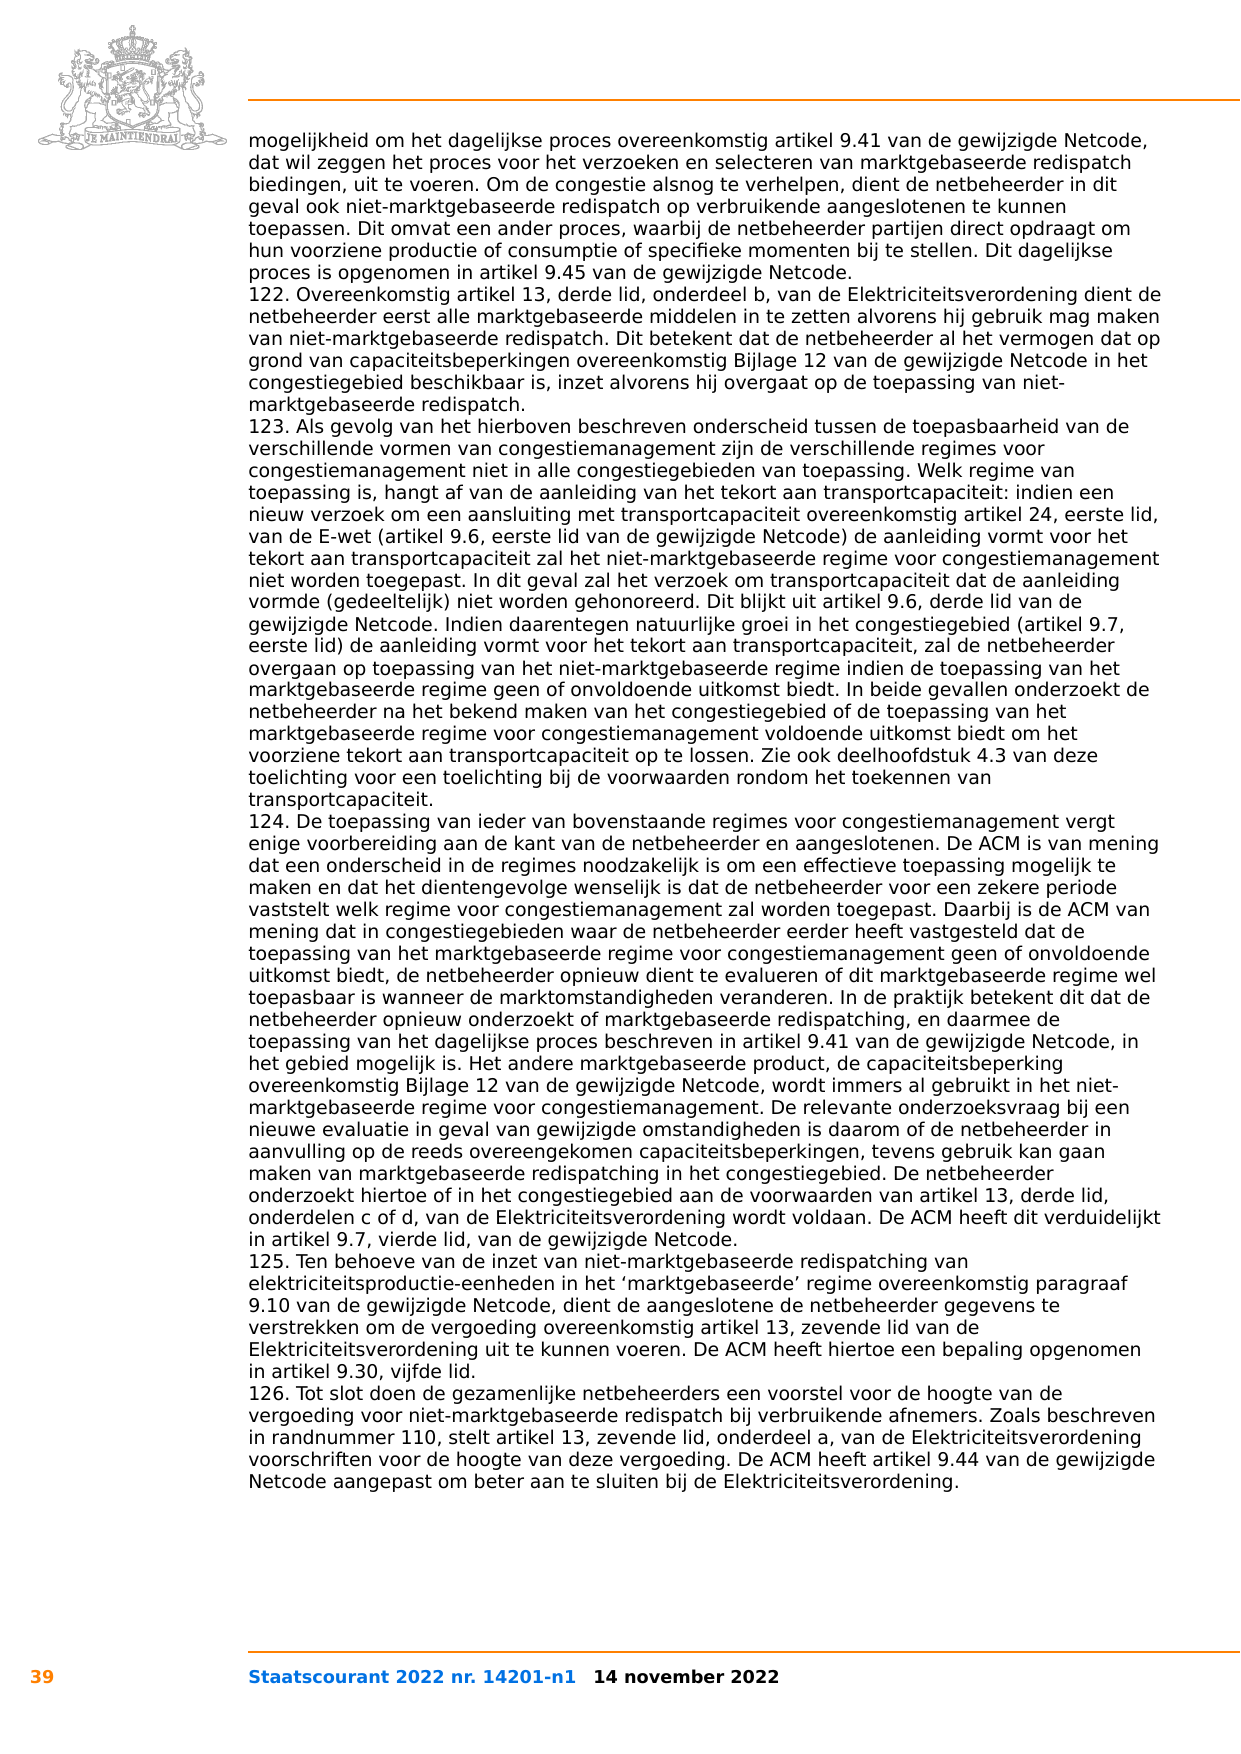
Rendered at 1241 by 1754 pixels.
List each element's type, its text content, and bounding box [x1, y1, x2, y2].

text 126. Tot slot doen de gezamenlijke netbeheerders een voorstel voor de hoogte van de vergoeding voor niet-marktgebaseerde redispatch bij verbruikende afnemers. Zoals beschreven in randnummer 110, stelt artikel 13, zevende lid, onderdeel a, van de Elektriciteitsverordening voorschriften voor de hoogte van deze vergoeding. De ACM heeft artikel 9.44 van de gewijzigde Netcode aangepast om beter aan te sluiten bij de Elektriciteitsverordening. [248, 1383, 1163, 1493]
text 123. Als gevolg van het hierboven beschreven onderscheid tussen de toepasbaarheid van de verschillende vormen van congestiemanagement zijn de verschillende regimes voor congestiemanagement niet in alle congestiegebieden van toepassing. Welk regime van toepassing is, hangt af van de aanleiding van het tekort aan transportcapaciteit: indien een nieuw verzoek om een aansluiting met transportcapaciteit overeenkomstig artikel 24, eerste lid, van de E-wet (artikel 9.6, eerste lid van de gewijzigde Netcode) de aanleiding vormt voor het tekort aan transportcapaciteit zal het niet-marktgebaseerde regime voor congestiemanagement niet worden toegepast. In dit geval zal het verzoek om transportcapaciteit dat de aanleiding vormde (gedeeltelijk) niet worden gehonoreerd. Dit blijkt uit artikel 9.6, derde lid van de gewijzigde Netcode. Indien daarentegen natuurlijke groei in het congestiegebied (artikel 9.7, eerste lid) de aanleiding vormt voor het tekort aan transportcapaciteit, zal de netbeheerder overgaan op toepassing van het niet-marktgebaseerde regime indien de toepassing van het marktgebaseerde regime geen of onvoldoende uitkomst biedt. In beide gevallen onderzoekt de netbeheerder na het bekend maken van het congestiegebied of de toepassing van het marktgebaseerde regime voor congestiemanagement voldoende uitkomst biedt om het voorziene tekort aan transportcapaciteit op te lossen. Zie ook deelhoofdstuk 4.3 van deze toelichting voor een toelichting bij de voorwaarden rondom het toekennen van transportcapaciteit. [248, 416, 1163, 811]
picture [38, 25, 227, 150]
text mogelijkheid om het dagelijkse proces overeenkomstig artikel 9.41 van de gewijzigde Netcode, dat wil zeggen het proces voor het verzoeken en selecteren van marktgebaseerde redispatch biedingen, uit te voeren. Om de congestie alsnog te verhelpen, dient de netbeheerder in dit geval ook niet-marktgebaseerde redispatch op verbruikende aangeslotenen te kunnen toepassen. Dit omvat een ander proces, waarbij de netbeheerder partijen direct opdraagt om hun voorziene productie of consumptie of specifieke momenten bij te stellen. Dit dagelijkse proces is opgenomen in artikel 9.45 van de gewijzigde Netcode. [248, 130, 1163, 284]
text 122. Overeenkomstig artikel 13, derde lid, onderdeel b, van de Elektriciteitsverordening dient de netbeheerder eerst alle marktgebaseerde middelen in te zetten alvorens hij gebruik mag maken van niet-marktgebaseerde redispatch. Dit betekent dat de netbeheerder al het vermogen dat op grond van capaciteitsbeperkingen overeenkomstig Bijlage 12 van de gewijzigde Netcode in het congestiegebied beschikbaar is, inzet alvorens hij overgaat op de toepassing van niet-marktgebaseerde redispatch. [248, 284, 1163, 416]
text 124. De toepassing van ieder van bovenstaande regimes voor congestiemanagement vergt enige voorbereiding aan de kant van de netbeheerder en aangeslotenen. De ACM is van mening dat een onderscheid in de regimes noodzakelijk is om een effectieve toepassing mogelijk te maken en dat het dientengevolge wenselijk is dat de netbeheerder voor een zekere periode vaststelt welk regime voor congestiemanagement zal worden toegepast. Daarbij is de ACM van mening dat in congestiegebieden waar de netbeheerder eerder heeft vastgesteld dat de toepassing van het marktgebaseerde regime voor congestiemanagement geen of onvoldoende uitkomst biedt, de netbeheerder opnieuw dient te evalueren of dit marktgebaseerde regime wel toepasbaar is wanneer de marktomstandigheden veranderen. In de praktijk betekent dit dat de netbeheerder opnieuw onderzoekt of marktgebaseerde redispatching, en daarmee de toepassing van het dagelijkse proces beschreven in artikel 9.41 van de gewijzigde Netcode, in het gebied mogelijk is. Het andere marktgebaseerde product, de capaciteitsbeperking overeenkomstig Bijlage 12 van de gewijzigde Netcode, wordt immers al gebruikt in het niet-marktgebaseerde regime voor congestiemanagement. De relevante onderzoeksvraag bij een nieuwe evaluatie in geval van gewijzigde omstandigheden is daarom of de netbeheerder in aanvulling op de reeds overeengekomen capaciteitsbeperkingen, tevens gebruik kan gaan maken van marktgebaseerde redispatching in het congestiegebied. De netbeheerder onderzoekt hiertoe of in het congestiegebied aan de voorwaarden van artikel 13, derde lid, onderdelen c of d, van de Elektriciteitsverordening wordt voldaan. De ACM heeft dit verduidelijkt in artikel 9.7, vierde lid, van de gewijzigde Netcode. [248, 811, 1163, 1251]
text 125. Ten behoeve van de inzet van niet-marktgebaseerde redispatching van elektriciteitsproductie-eenheden in het ‘marktgebaseerde’ regime overeenkomstig paragraaf 9.10 van de gewijzigde Netcode, dient de aangeslotene de netbeheerder gegevens te verstrekken om de vergoeding overeenkomstig artikel 13, zevende lid van de Elektriciteitsverordening uit te kunnen voeren. De ACM heeft hiertoe een bepaling opgenomen in artikel 9.30, vijfde lid. [248, 1251, 1163, 1383]
